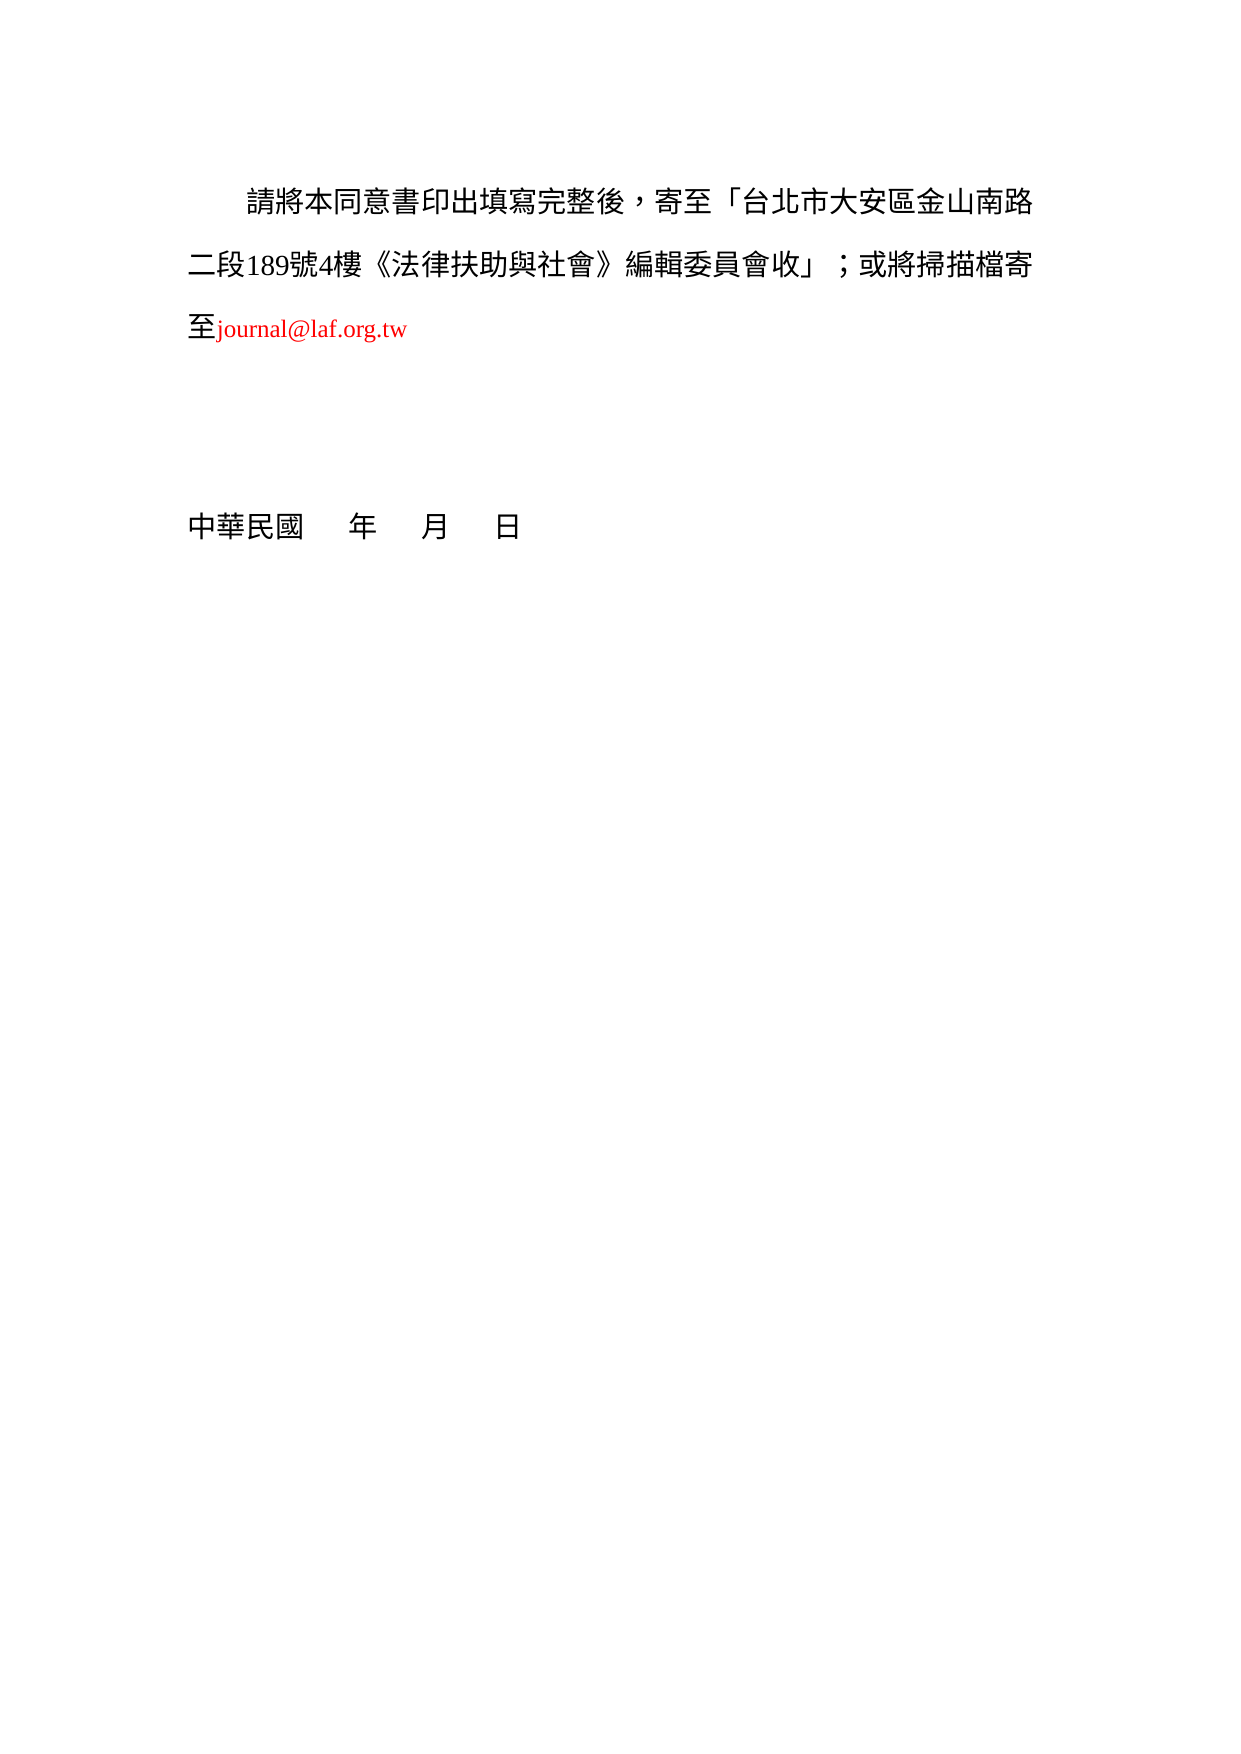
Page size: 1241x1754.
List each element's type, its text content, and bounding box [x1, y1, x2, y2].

text 請將本同意書印出填寫完整後，寄至「台北市大安區金山南路二段189號4樓《法律扶助與社會》編輯委員會收」；或將掃描檔寄至journal@laf.org.tw [187, 158, 1053, 346]
text 中華民國 年 月 日 [187, 483, 1053, 546]
